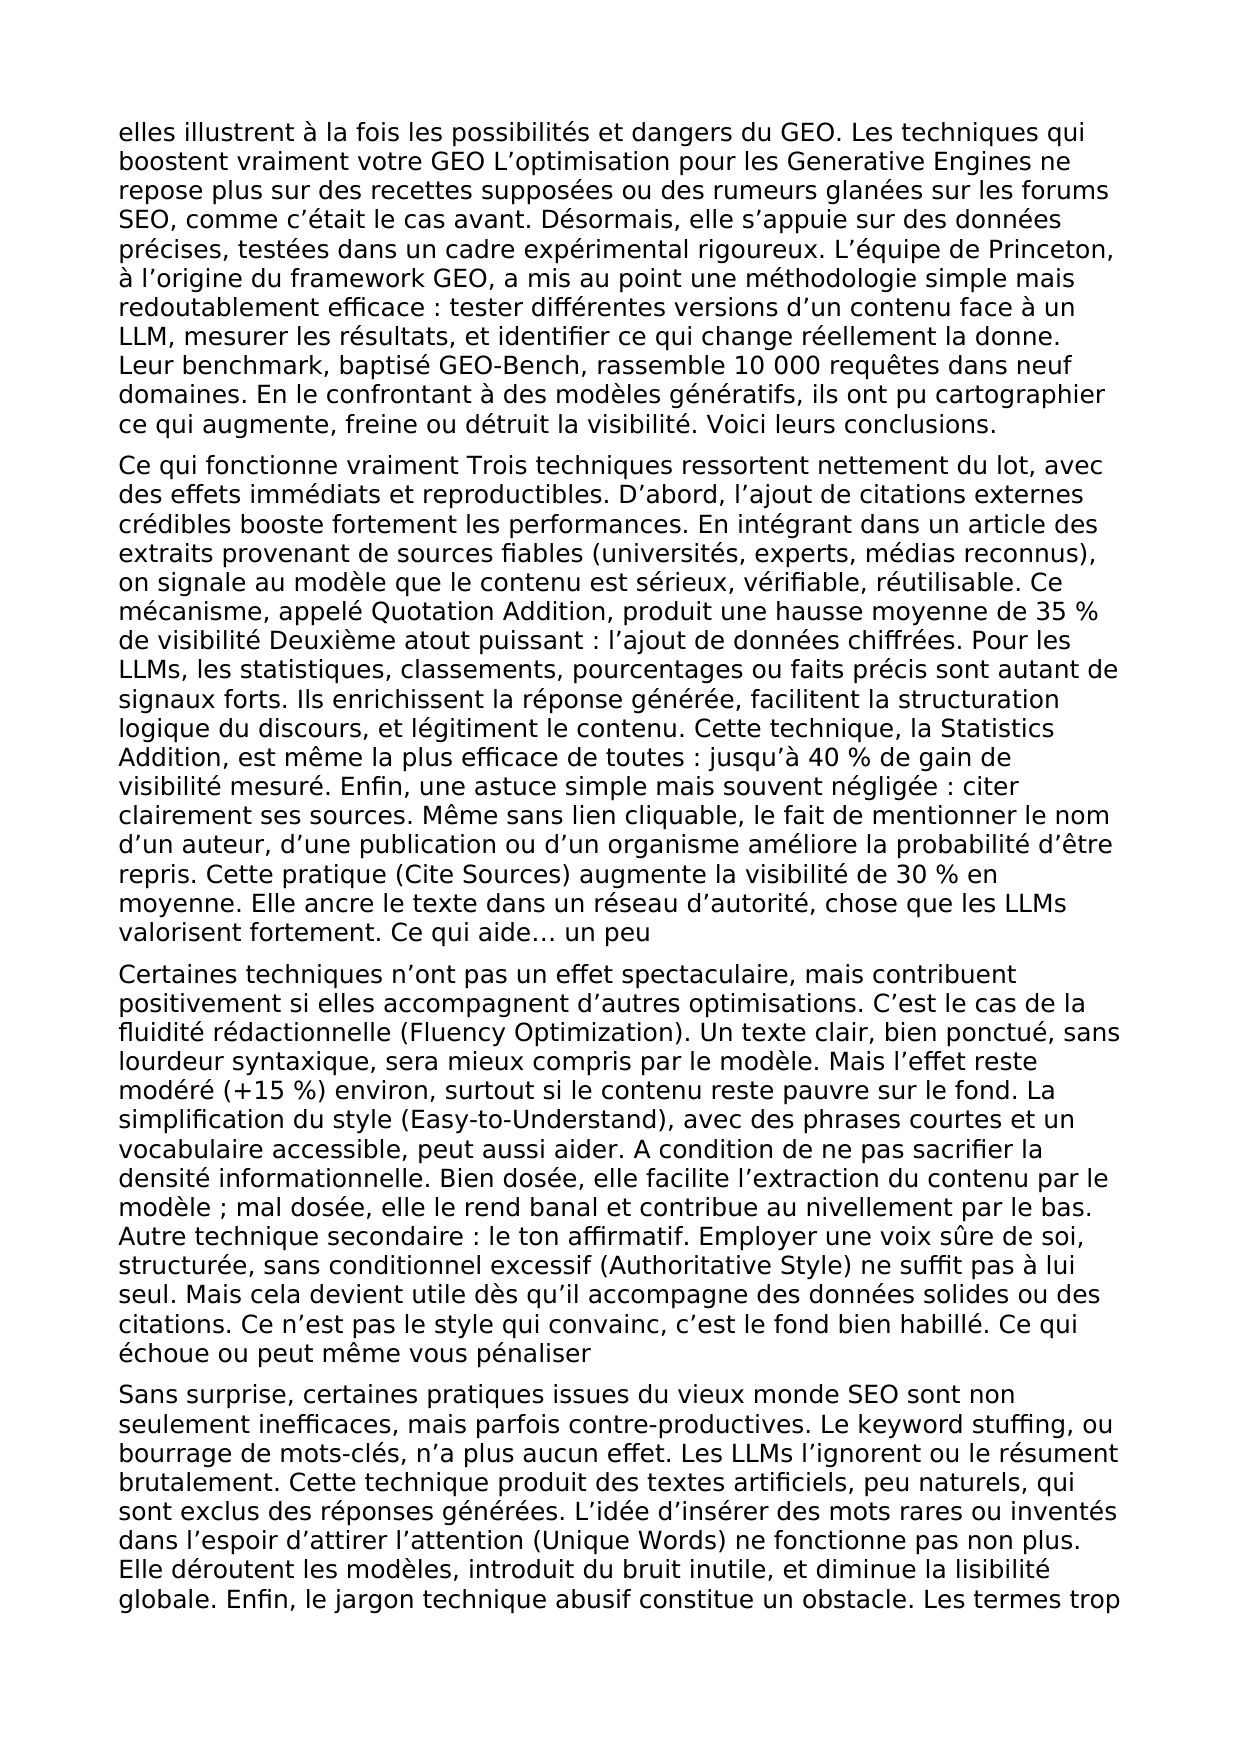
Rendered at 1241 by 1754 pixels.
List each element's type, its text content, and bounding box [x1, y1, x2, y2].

text Sans surprise, certaines pratiques issues du vieux monde SEO sont non seulement inefficaces, mais parfois contre-productives. Le keyword stuffing, ou bourrage de mots-clés, n’a plus aucun effet. Les LLMs l’ignorent ou le résument brutalement. Cette technique produit des textes artificiels, peu naturels, qui sont exclus des réponses générées. L’idée d’insérer des mots rares ou inventés dans l’espoir d’attirer l’attention (Unique Words) ne fonctionne pas non plus. Elle déroutent les modèles, introduit du bruit inutile, et diminue la lisibilité globale. Enfin, le jargon technique abusif constitue un obstacle. Les termes trop [118, 1381, 1122, 1614]
text elles illustrent à la fois les possibilités et dangers du GEO. Les techniques qui boostent vraiment votre GEO L’optimisation pour les Generative Engines ne repose plus sur des recettes supposées ou des rumeurs glanées sur les forums SEO, comme c’était le cas avant. Désormais, elle s’appuie sur des données précises, testées dans un cadre expérimental rigoureux. L’équipe de Princeton, à l’origine du framework GEO, a mis au point une méthodologie simple mais redoutablement efficace : tester différentes versions d’un contenu face à un LLM, mesurer les résultats, et identifier ce qui change réellement la donne. Leur benchmark, baptisé GEO-Bench, rassemble 10 000 requêtes dans neuf domaines. En le confrontant à des modèles génératifs, ils ont pu cartographier ce qui augmente, freine ou détruit la visibilité. Voici leurs conclusions. [118, 118, 1122, 439]
text Certaines techniques n’ont pas un effet spectaculaire, mais contribuent positivement si elles accompagnent d’autres optimisations. C’est le cas de la fluidité rédactionnelle (Fluency Optimization). Un texte clair, bien ponctué, sans lourdeur syntaxique, sera mieux compris par le modèle. Mais l’effet reste modéré (+15 %) environ, surtout si le contenu reste pauvre sur le fond. La simplification du style (Easy-to-Understand), avec des phrases courtes et un vocabulaire accessible, peut aussi aider. A condition de ne pas sacrifier la densité informationnelle. Bien dosée, elle facilite l’extraction du contenu par le modèle ; mal dosée, elle le rend banal et contribue au nivellement par le bas. Autre technique secondaire : le ton affirmatif. Employer une voix sûre de soi, structurée, sans conditionnel excessif (Authoritative Style) ne suffit pas à lui seul. Mais cela devient utile dès qu’il accompagne des données solides ou des citations. Ce n’est pas le style qui convainc, c’est le fond bien habillé. Ce qui échoue ou peut même vous pénaliser [118, 960, 1122, 1368]
text Ce qui fonctionne vraiment Trois techniques ressortent nettement du lot, avec des effets immédiats et reproductibles. D’abord, l’ajout de citations externes crédibles booste fortement les performances. En intégrant dans un article des extraits provenant de sources fiables (universités, experts, médias reconnus), on signale au modèle que le contenu est sérieux, vérifiable, réutilisable. Ce mécanisme, appelé Quotation Addition, produit une hausse moyenne de 35 % de visibilité Deuxième atout puissant : l’ajout de données chiffrées. Pour les LLMs, les statistiques, classements, pourcentages ou faits précis sont autant de signaux forts. Ils enrichissent la réponse générée, facilitent la structuration logique du discours, et légitiment le contenu. Cette technique, la Statistics Addition, est même la plus efficace de toutes : jusqu’à 40 % de gain de visibilité mesuré. Enfin, une astuce simple mais souvent négligée : citer clairement ses sources. Même sans lien cliquable, le fait de mentionner le nom d’un auteur, d’une publication ou d’un organisme améliore la probabilité d’être repris. Cette pratique (Cite Sources) augmente la visibilité de 30 % en moyenne. Elle ancre le texte dans un réseau d’autorité, chose que les LLMs valorisent fortement. Ce qui aide… un peu [118, 451, 1122, 947]
